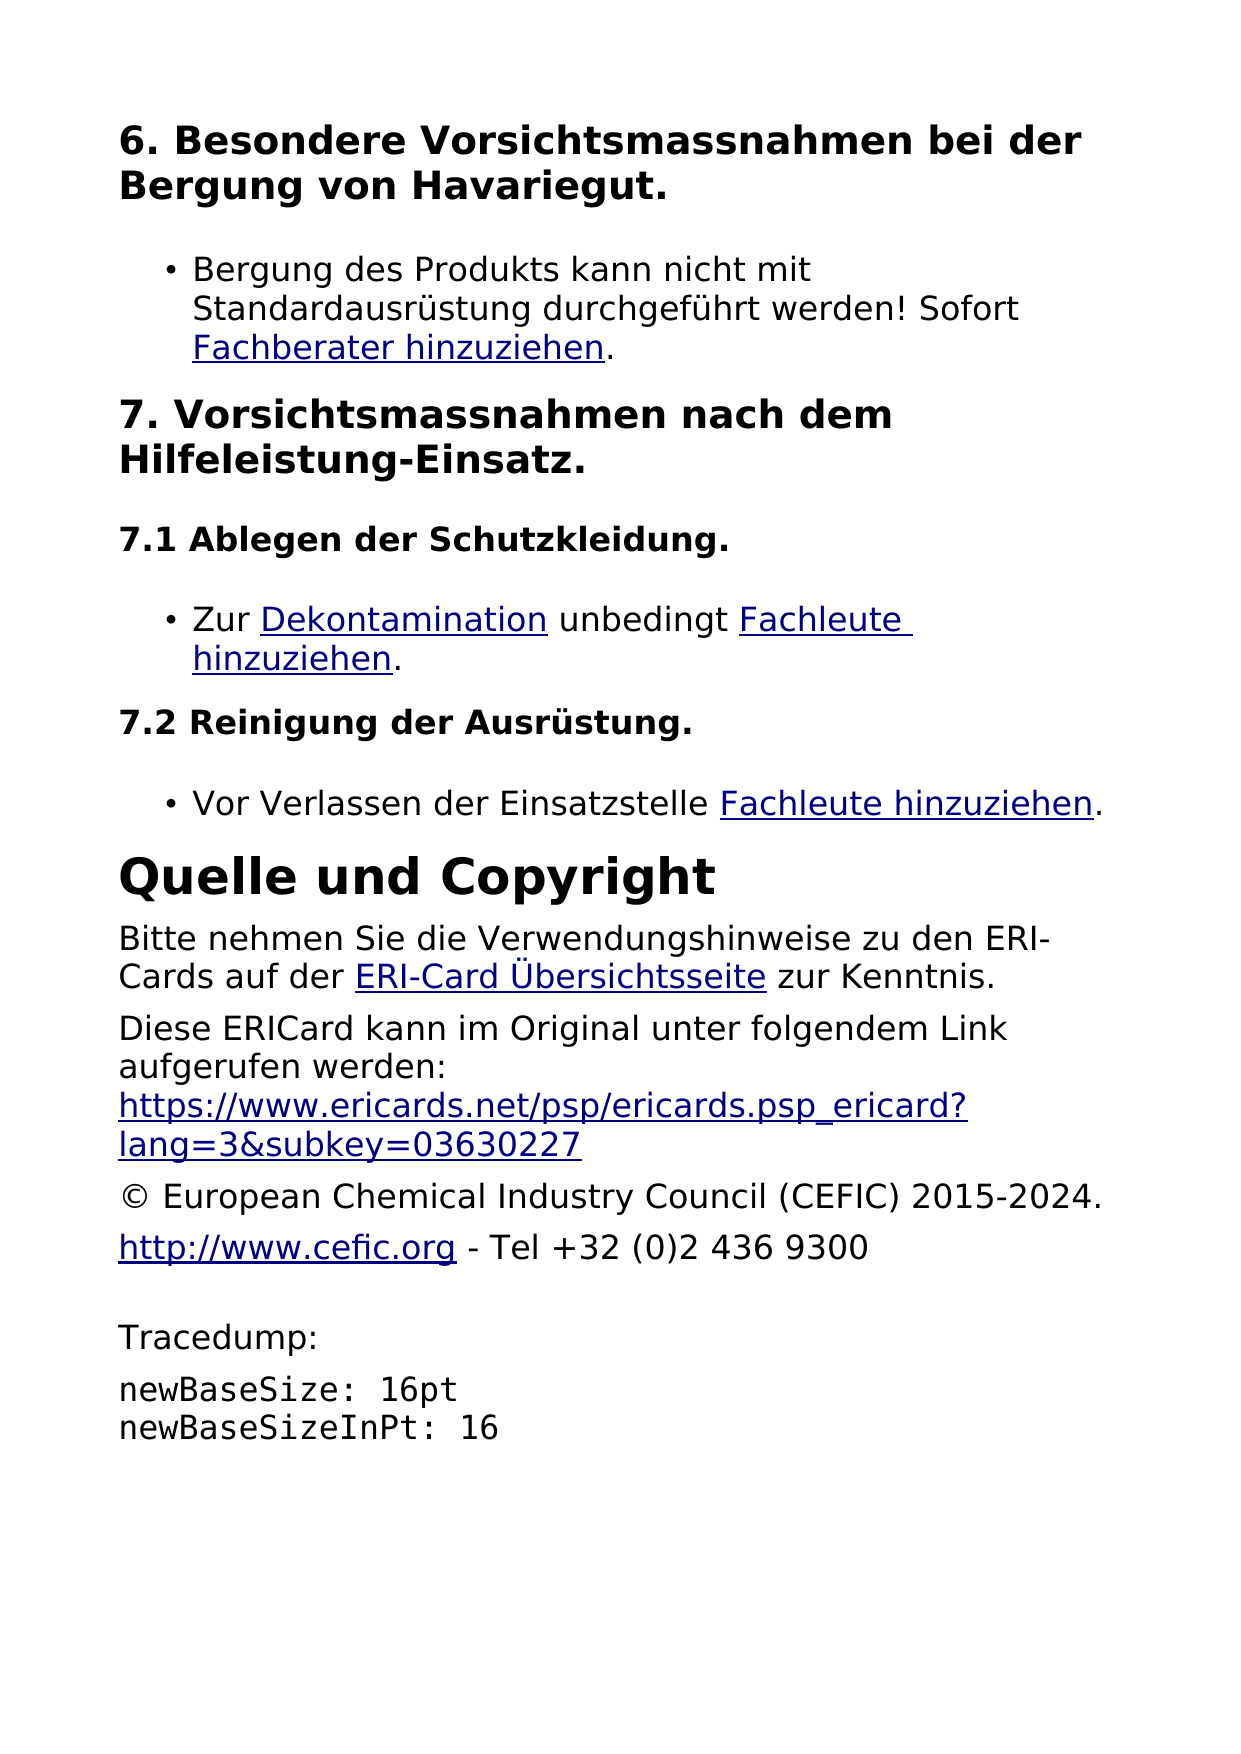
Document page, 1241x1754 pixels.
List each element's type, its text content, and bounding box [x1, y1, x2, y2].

list Vor Verlassen der Einsatzstelle Fachleute hinzuziehen. [177, 784, 1122, 823]
text Tracedump: [118, 1280, 1122, 1357]
subtitle Quelle und Copyright [118, 848, 1122, 906]
subtitle 6. Besondere Vorsichtsmassnahmen bei der Bergung von Havariegut. [118, 118, 1122, 208]
list Bergung des Produkts kann nicht mit Standardausrüstung durchgeführt werden! Sofort Fachberater hinzuziehen. [177, 251, 1122, 367]
subtitle 7. Vorsichtsmassnahmen nach dem Hilfeleistung-Einsatz. [118, 392, 1122, 482]
text newBaseSize: 16pt newBaseSizeInPt: 16 [118, 1370, 1122, 1448]
text http://www.cefic.org - Tel +32 (0)2 436 9300 [118, 1228, 1122, 1267]
list Zur Dekontamination unbedingt Fachleute hinzuziehen. [177, 601, 1122, 678]
text Diese ERICard kann im Original unter folgendem Link aufgerufen werden: https://www.ericards.net/psp/ericards.psp_ericard?lang=3&subkey=03630227 [118, 1009, 1122, 1164]
subtitle 7.1 Ablegen der Schutzkleidung. [118, 520, 1122, 559]
subtitle 7.2 Reinigung der Ausrüstung. [118, 703, 1122, 742]
text Bitte nehmen Sie die Verwendungshinweise zu den ERI-Cards auf der ERI-Card Übersichtsseite zur Kenntnis. [118, 919, 1122, 997]
text © European Chemical Industry Council (CEFIC) 2015-2024. [118, 1177, 1122, 1216]
